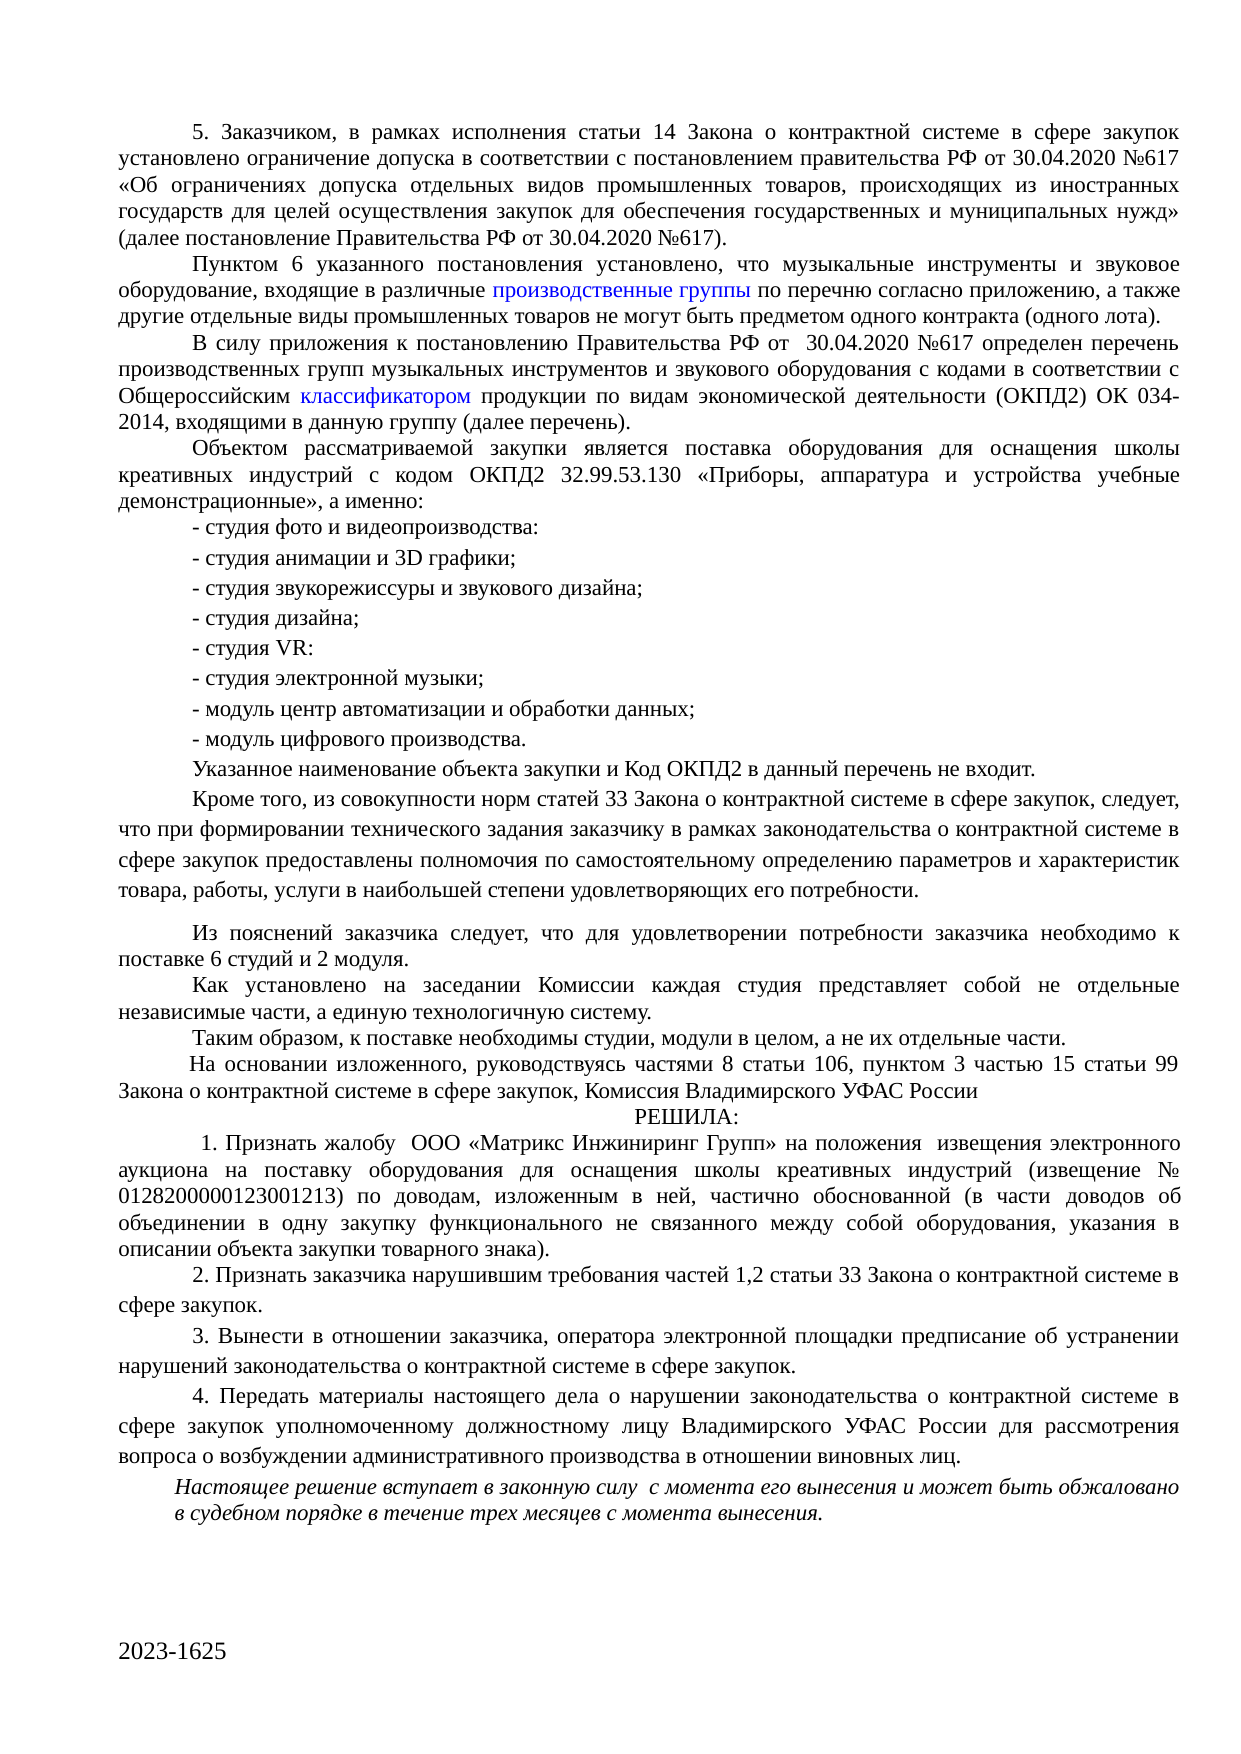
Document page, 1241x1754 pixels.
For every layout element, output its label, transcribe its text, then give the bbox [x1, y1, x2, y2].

text - студия звукорежиссуры и звукового дизайна; [118, 574, 1181, 600]
text - модуль центр автоматизации и обработки данных; [118, 695, 1181, 721]
subtitle В силу приложения к постановлению Правительства РФ от 30.04.2020 №617 определен перечень производственных групп музыкальных инструментов и звукового оборудования с кодами в соответствии с Общероссийским классификатором продукции по видам экономической деятельности (ОКПД2) ОК 034-2014, входящими в данную группу (далее перечень). [118, 329, 1181, 434]
text Настоящее решение вступает в законную силу с момента его вынесения и может быть обжаловано в судебном порядке в течение трех месяцев с момента вынесения. [174, 1473, 1181, 1525]
text - студия электронной музыки; [118, 664, 1181, 691]
text 4. Передать материалы настоящего дела о нарушении законодательства о контрактной системе в сфере закупок уполномоченному должностному лицу Владимирского УФАС России для рассмотрения вопроса о возбуждении административного производства в отношении виновных лиц. [118, 1382, 1181, 1469]
text 2. Признать заказчика нарушившим требования частей 1,2 статьи 33 Закона о контрактной системе в сфере закупок. [118, 1261, 1181, 1318]
text - модуль цифрового производства. [118, 725, 1181, 751]
text Как установлено на заседании Комиссии каждая студия представляет собой не отдельные независимые части, а единую технологичную систему. [118, 971, 1181, 1024]
text - студия фото и видеопроизводства: [118, 513, 1181, 540]
text 1. Признать жалобу ООО «Матрикс Инжиниринг Групп» на положения извещения электронного аукциона на поставку оборудования для оснащения школы креативных индустрий (извещение № 0128200000123001213) по доводам, изложенным в ней, частично обоснованной (в части доводов об объединении в одну закупку функционального не связанного между собой оборудования, указания в описании объекта закупки товарного знака). [118, 1129, 1181, 1261]
subtitle Из пояснений заказчика следует, что для удовлетворении потребности заказчика необходимо к поставке 6 студий и 2 модуля. [118, 919, 1181, 971]
subtitle Таким образом, к поставке необходимы студии, модули в целом, а не их отдельные части. [118, 1024, 1181, 1050]
text Пунктом 6 указанного постановления установлено, что музыкальные инструменты и звуковое оборудование, входящие в различные производственные группы по перечню согласно приложению, а также другие отдельные виды промышленных товаров не могут быть предметом одного контракта (одного лота). [118, 250, 1181, 329]
text РЕШИЛА: [118, 1103, 1181, 1129]
text Указанное наименование объекта закупки и Код ОКПД2 в данный перечень не входит. [118, 755, 1181, 781]
text 3. Вынести в отношении заказчика, оператора электронной площадки предписание об устранении нарушений законодательства о контрактной системе в сфере закупок. [118, 1322, 1181, 1378]
text - студия VR: [118, 634, 1181, 661]
text Кроме того, из совокупности норм статей 33 Закона о контрактной системе в сфере закупок, следует, что при формировании технического задания заказчику в рамках законодательства о контрактной системе в сфере закупок предоставлены полномочия по самостоятельному определению параметров и характеристик товара, работы, услуги в наибольшей степени удовлетворяющих его потребности. [118, 785, 1181, 902]
text - студия анимации и 3D графики; [118, 544, 1181, 570]
text - студия дизайна; [118, 604, 1181, 630]
text На основании изложенного, руководствуясь частями 8 статьи 106, пунктом 3 частью 15 статьи 99 Закона о контрактной системе в сфере закупок, Комиссия Владимирского УФАС России [118, 1050, 1181, 1103]
subtitle 5. Заказчиком, в рамках исполнения статьи 14 Закона о контрактной системе в сфере закупок установлено ограничение допуска в соответствии с постановлением правительства РФ от 30.04.2020 №617 «Об ограничениях допуска отдельных видов промышленных товаров, происходящих из иностранных государств для целей осуществления закупок для обеспечения государственных и муниципальных нужд» (далее постановление Правительства РФ от 30.04.2020 №617). [118, 118, 1181, 250]
text Объектом рассматриваемой закупки является поставка оборудования для оснащения школы креативных индустрий с кодом ОКПД2 32.99.53.130 «Приборы, аппаратура и устройства учебные демонстрационные», а именно: [118, 434, 1181, 513]
